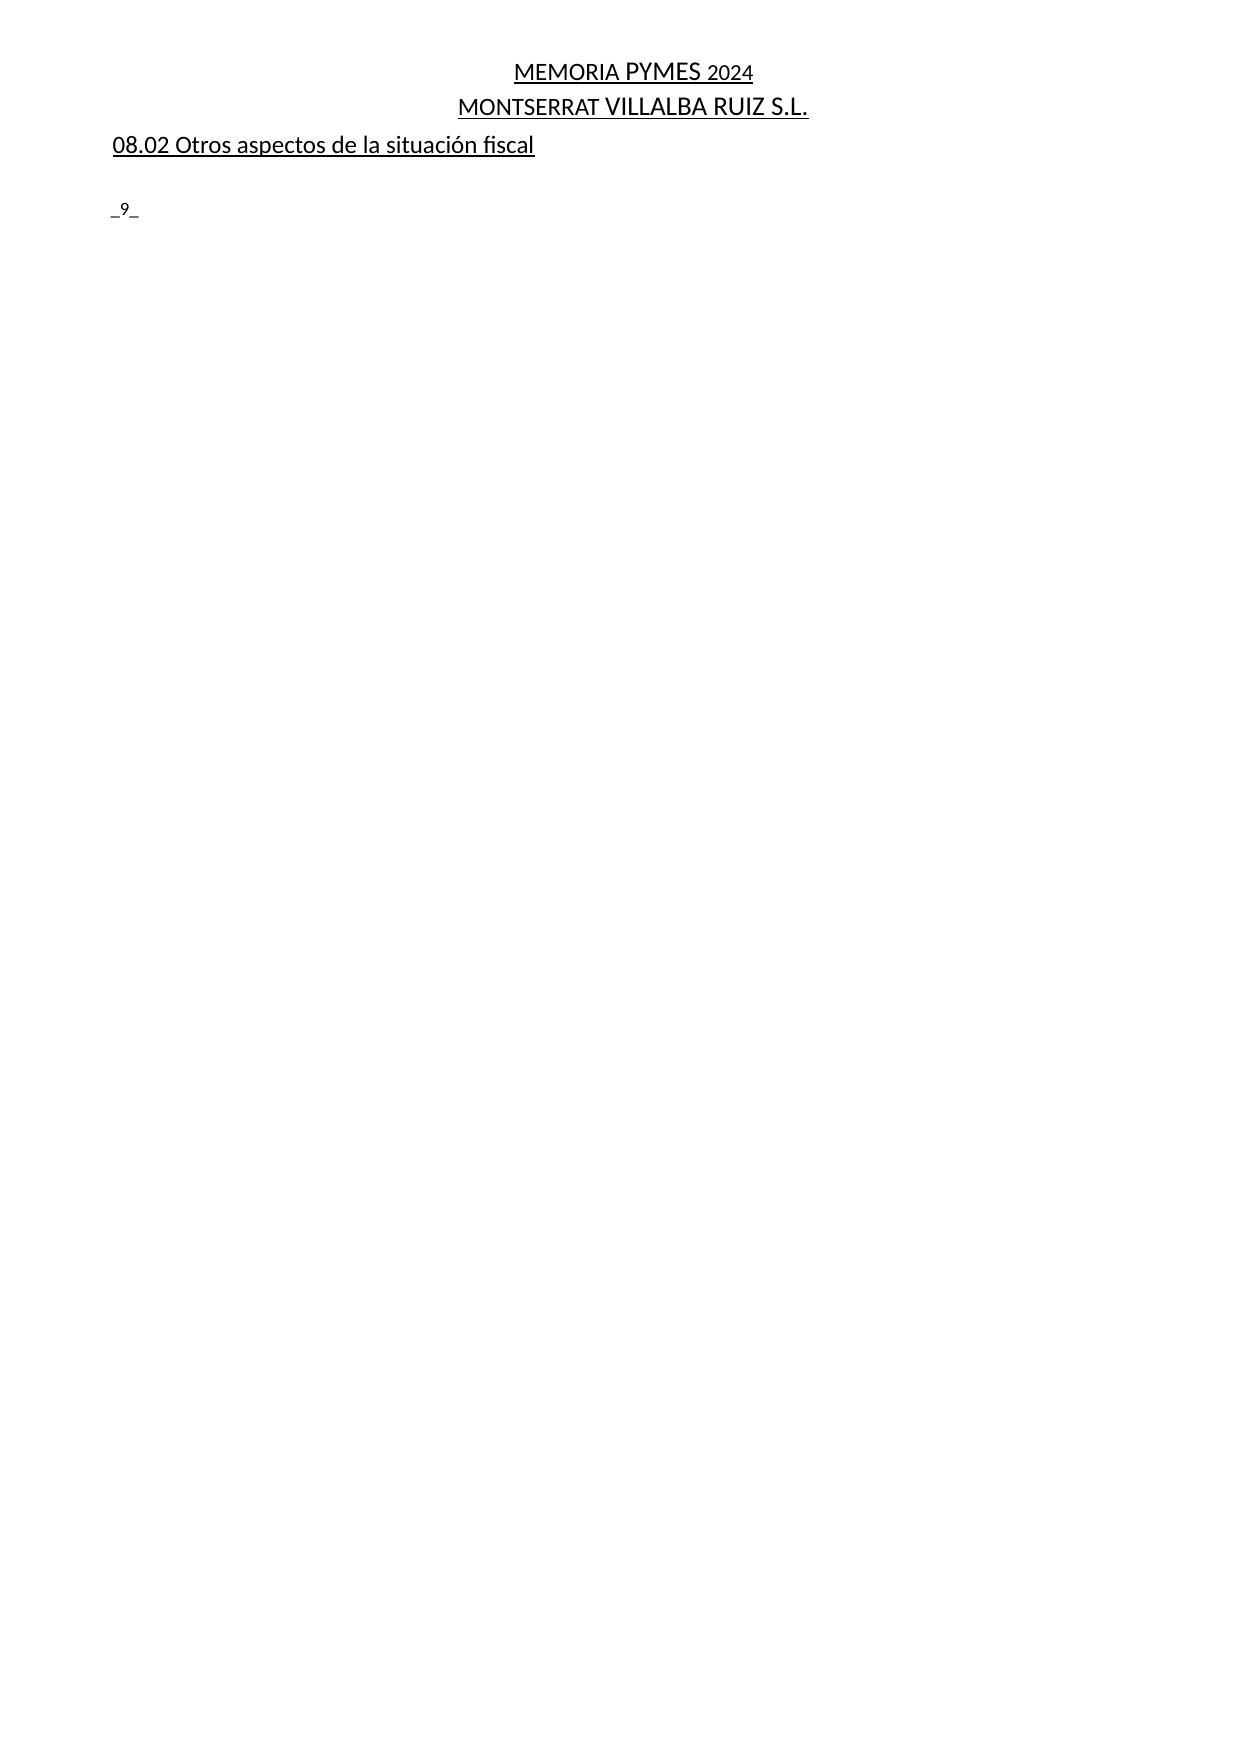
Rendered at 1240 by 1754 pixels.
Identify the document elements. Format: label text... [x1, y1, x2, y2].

subtitle 08.02 Otros aspectos de la situación fiscal [112, 129, 1154, 159]
text _9_ [110, 197, 1154, 220]
